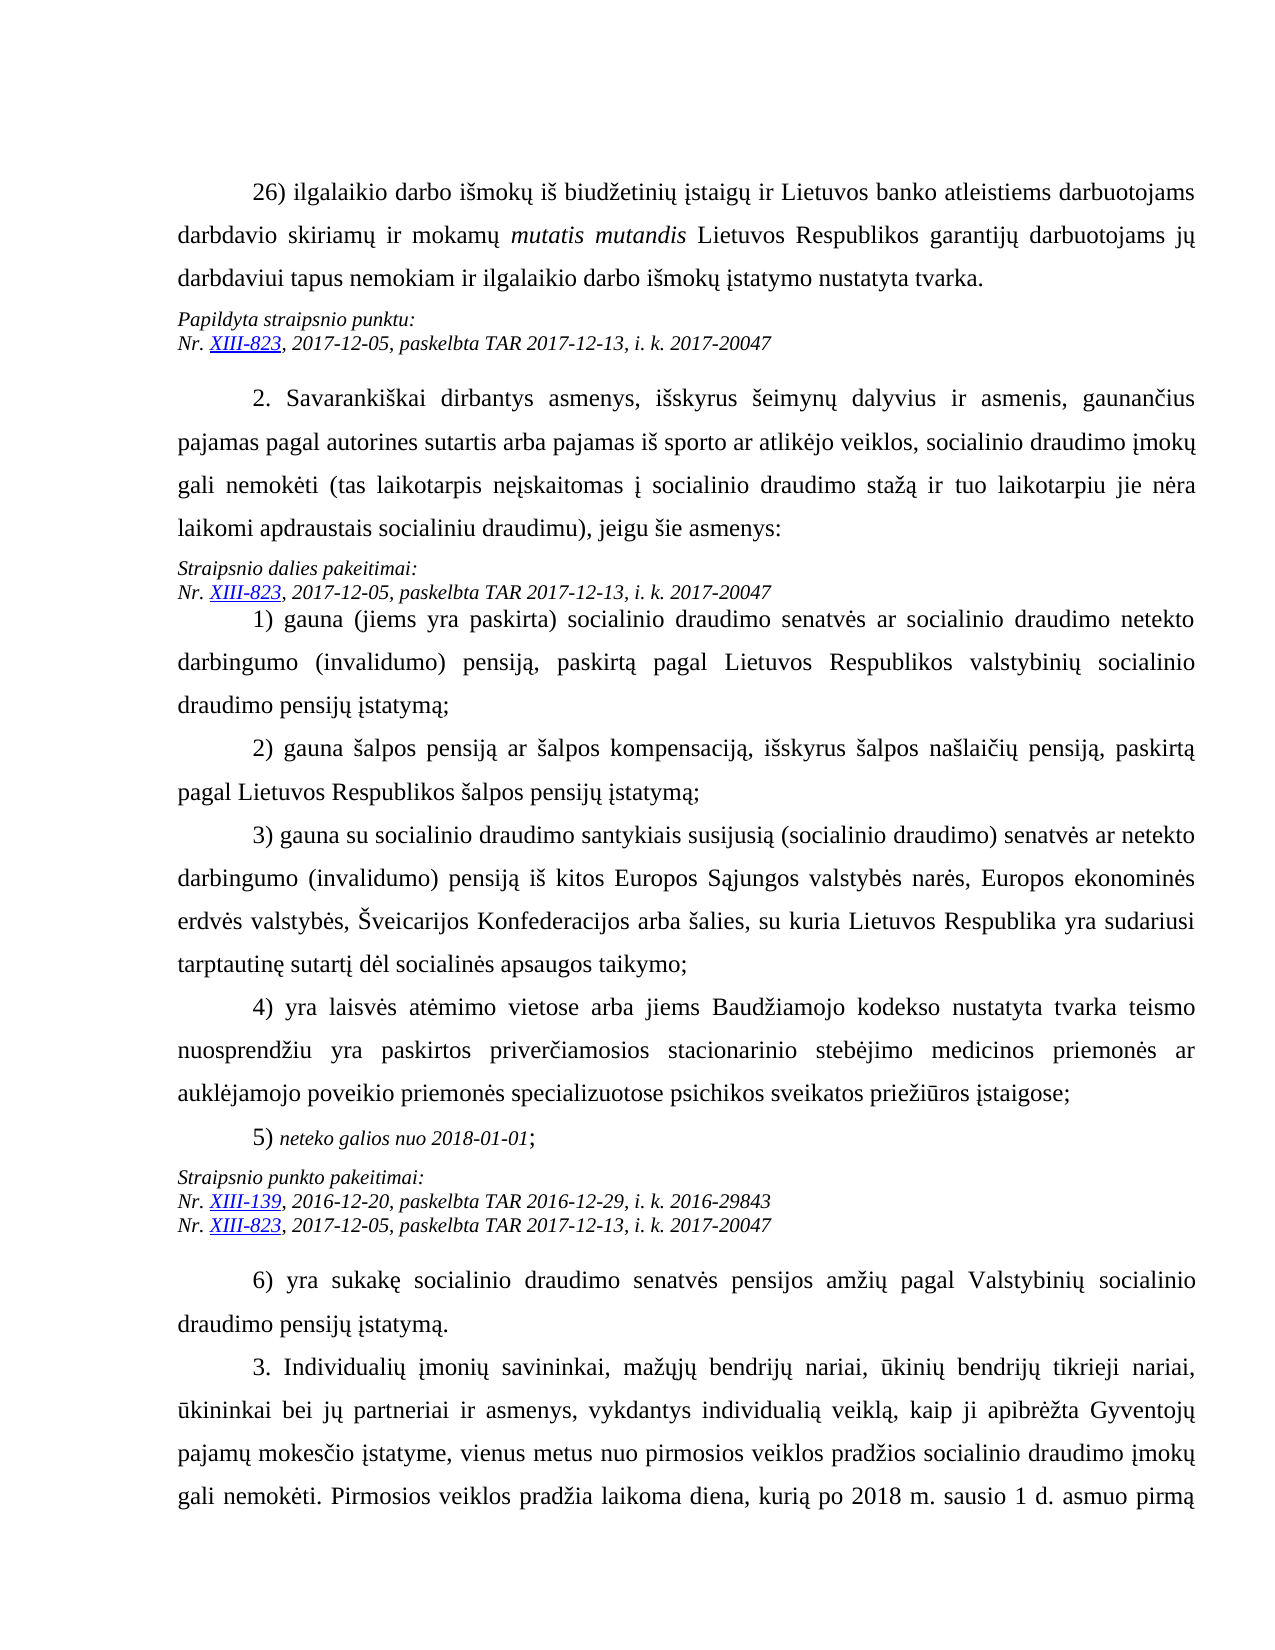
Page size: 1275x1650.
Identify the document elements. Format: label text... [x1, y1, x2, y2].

text Nr. XIII-823, 2017-12-05, paskelbta TAR 2017-12-13, i. k. 2017-20047 [177, 331, 1196, 355]
text Papildyta straipsnio punktu: [177, 307, 1196, 331]
text Nr. XIII-823, 2017-12-05, paskelbta TAR 2017-12-13, i. k. 2017-20047 [177, 1213, 1196, 1237]
text 2) gauna šalpos pensiją ar šalpos kompensaciją, išskyrus šalpos našlaičių pensiją, paskirtą pagal Lietuvos Respublikos šalpos pensijų įstatymą; [177, 733, 1196, 805]
text 26) ilgalaikio darbo išmokų iš biudžetinių įstaigų ir Lietuvos banko atleistiems darbuotojams darbdavio skiriamų ir mokamų mutatis mutandis Lietuvos Respublikos garantijų darbuotojams jų darbdaviui tapus nemokiam ir ilgalaikio darbo išmokų įstatymo nustatyta tvarka. [177, 177, 1196, 292]
text 5) neteko galios nuo 2018-01-01; [177, 1122, 1196, 1150]
text 2. Savarankiškai dirbantys asmenys, išskyrus šeimynų dalyvius ir asmenis, gaunančius pajamas pagal autorines sutartis arba pajamas iš sporto ar atlikėjo veiklos, socialinio draudimo įmokų gali nemokėti (tas laikotarpis neįskaitomas į socialinio draudimo stažą ir tuo laikotarpiu jie nėra laikomi apdraustais socialiniu draudimu), jeigu šie asmenys: [177, 383, 1196, 542]
text Straipsnio dalies pakeitimai: [177, 556, 1196, 580]
text Straipsnio punkto pakeitimai: [177, 1165, 1196, 1189]
text 1) gauna (jiems yra paskirta) socialinio draudimo senatvės ar socialinio draudimo netekto darbingumo (invalidumo) pensiją, paskirtą pagal Lietuvos Respublikos valstybinių socialinio draudimo pensijų įstatymą; [177, 604, 1196, 719]
text Nr. XIII-823, 2017-12-05, paskelbta TAR 2017-12-13, i. k. 2017-20047 [177, 580, 1196, 604]
text Nr. XIII-139, 2016-12-20, paskelbta TAR 2016-12-29, i. k. 2016-29843 [177, 1189, 1196, 1213]
text 3) gauna su socialinio draudimo santykiais susijusią (socialinio draudimo) senatvės ar netekto darbingumo (invalidumo) pensiją iš kitos Europos Sąjungos valstybės narės, Europos ekonominės erdvės valstybės, Šveicarijos Konfederacijos arba šalies, su kuria Lietuvos Respublika yra sudariusi tarptautinę sutartį dėl socialinės apsaugos taikymo; [177, 820, 1196, 978]
text 6) yra sukakę socialinio draudimo senatvės pensijos amžių pagal Valstybinių socialinio draudimo pensijų įstatymą. [177, 1266, 1196, 1337]
text 4) yra laisvės atėmimo vietose arba jiems Baudžiamojo kodekso nustatyta tvarka teismo nuosprendžiu yra paskirtos priverčiamosios stacionarinio stebėjimo medicinos priemonės ar auklėjamojo poveikio priemonės specializuotose psichikos sveikatos priežiūros įstaigose; [177, 992, 1196, 1107]
text 3. Individualių įmonių savininkai, mažųjų bendrijų nariai, ūkinių bendrijų tikrieji nariai, ūkininkai bei jų partneriai ir asmenys, vykdantys individualią veiklą, kaip ji apibrėžta Gyventojų pajamų mokesčio įstatyme, vienus metus nuo pirmosios veiklos pradžios socialinio draudimo įmokų gali nemokėti. Pirmosios veiklos pradžia laikoma diena, kurią po 2018 m. sausio 1 d. asmuo pirmą [177, 1352, 1196, 1510]
